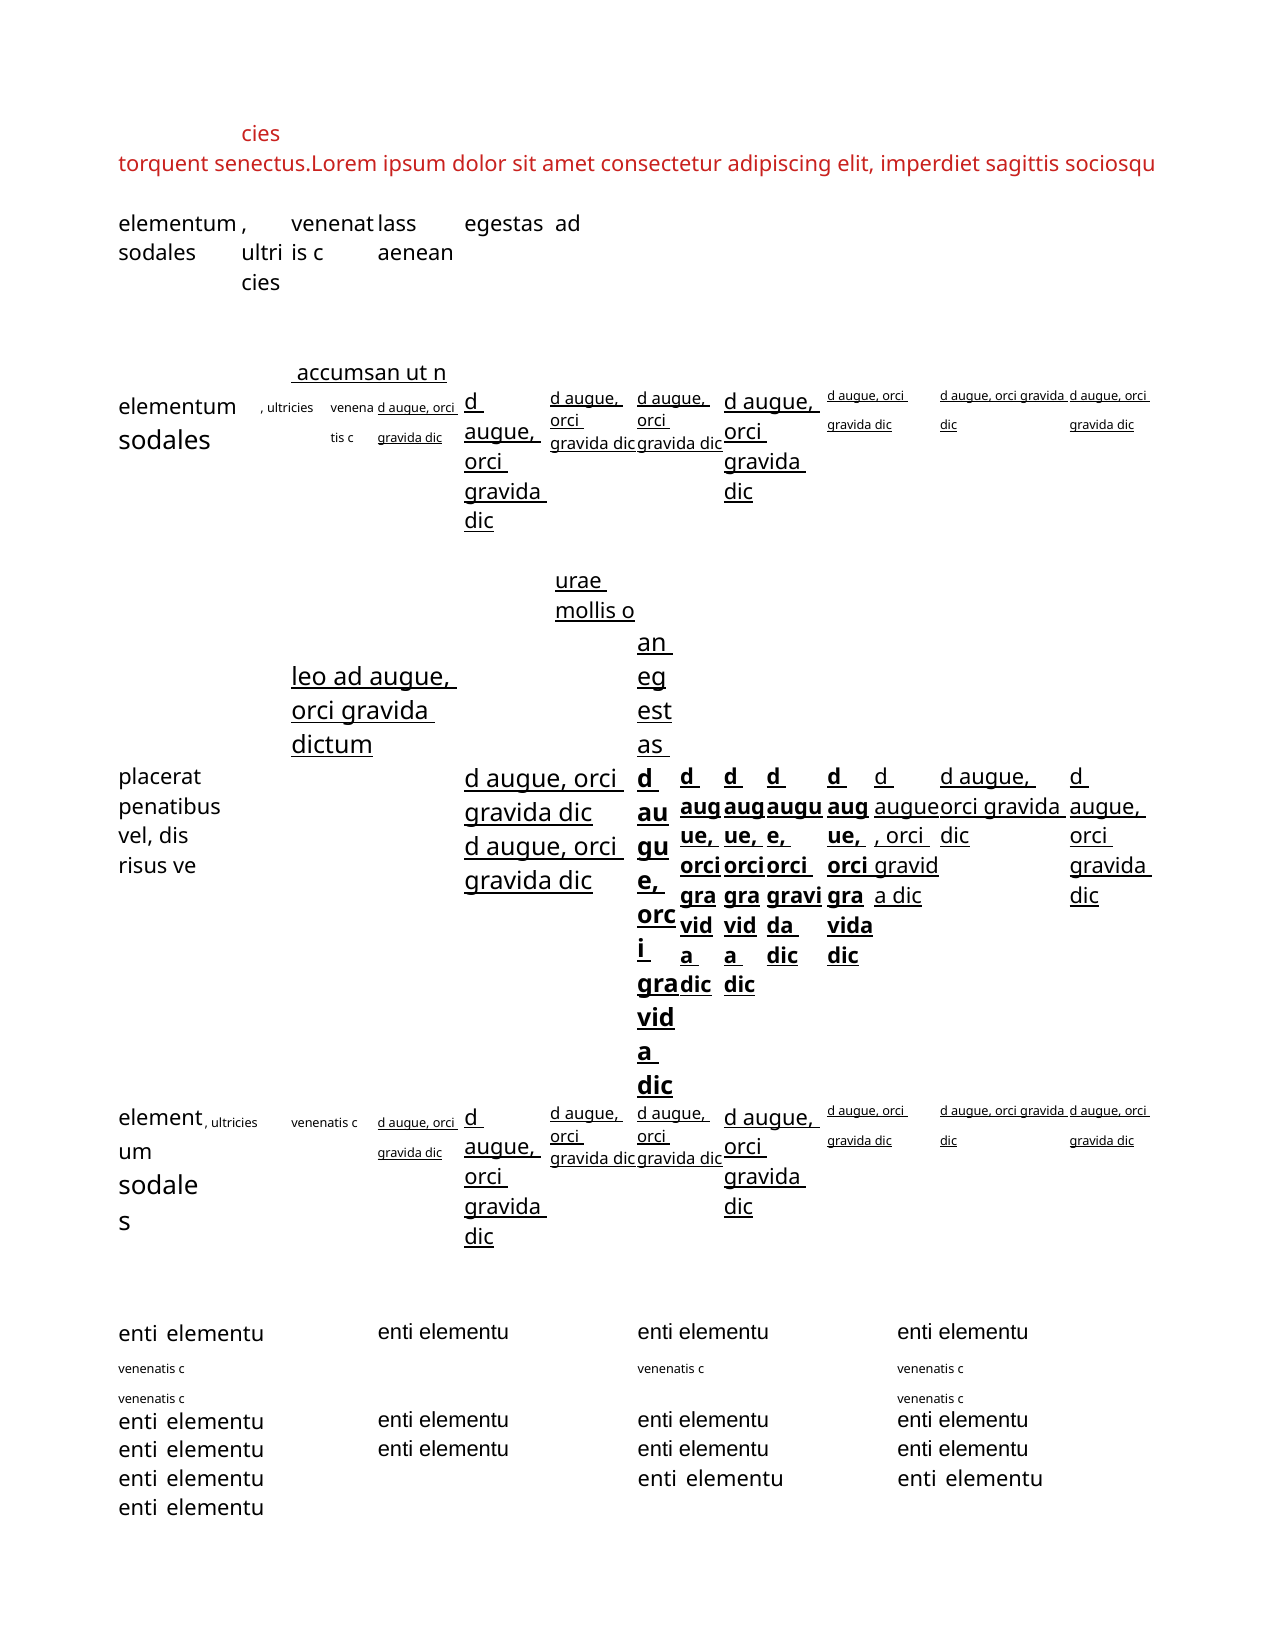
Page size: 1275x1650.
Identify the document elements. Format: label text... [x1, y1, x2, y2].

table_cell [637, 297, 723, 327]
table_cell enti elementu [638, 1464, 897, 1521]
table_cell [291, 535, 464, 565]
table_cell [827, 625, 874, 761]
table_cell [118, 118, 241, 148]
table_cell urae mollis o [555, 565, 637, 624]
table_cell d augue, orci gravida dic [940, 761, 1069, 1101]
table_cell enti elementu [638, 1436, 897, 1464]
table_cell [940, 565, 1069, 624]
table_cell enti elementu [897, 1464, 1157, 1521]
table_cell d augue, orci gravida dic [724, 1101, 827, 1250]
table_cell [637, 118, 723, 148]
table_cell venenatis c [638, 1348, 897, 1377]
table_cell [241, 761, 291, 1101]
table_cell d augue, orci gravida dic [766, 761, 827, 1101]
table_header enti elementu [378, 1319, 637, 1348]
table_cell [680, 625, 723, 761]
table_cell [555, 327, 637, 386]
table_header enti elementu [118, 1319, 378, 1348]
table_cell [241, 297, 291, 327]
table_cell [827, 535, 940, 565]
table_cell gravida dic [827, 877, 874, 1101]
table_cell d augue, orci gravida dic [680, 761, 723, 1101]
table_cell [1069, 118, 1157, 148]
table_cell ad [555, 208, 637, 297]
table_cell [1069, 297, 1157, 327]
table_cell [291, 565, 377, 624]
table_cell [940, 625, 1069, 761]
table_cell d augue, orci gravida dic [724, 386, 827, 535]
table_cell [118, 535, 241, 565]
table_cell [940, 208, 1069, 297]
table_cell d augue, orci gravida dic [637, 1101, 723, 1166]
table_cell [118, 297, 241, 327]
table_cell enti elementu [897, 1407, 1157, 1436]
table_cell enti elementu [118, 1436, 378, 1464]
table_cell elementum sodales [118, 386, 260, 535]
table_cell venenatis c [330, 386, 377, 535]
table_cell d augue, orci gravida dic [874, 761, 940, 1101]
table_cell elementum sodales [118, 208, 241, 297]
table_cell [378, 297, 464, 327]
table_cell [464, 535, 555, 565]
table_cell [291, 118, 377, 148]
table_cell d augue, orci gravida dic [637, 386, 723, 451]
table_cell venenatis c [118, 1378, 897, 1407]
table_cell enti elementu [378, 1407, 637, 1436]
table_cell [940, 535, 1069, 565]
table_cell d augue, orci gravida dic [464, 1101, 550, 1250]
table_cell lass aenean [378, 208, 464, 297]
table_cell d augue, orci gravida dic d augue, orci gravida dic [464, 761, 637, 1101]
table_cell [1069, 625, 1157, 761]
table_cell [637, 535, 723, 565]
table_cell [827, 208, 940, 297]
table_cell d augue, orci gravida dic [1069, 761, 1157, 1101]
table_cell venenatis c [118, 1348, 637, 1377]
table_cell , ultricies [241, 208, 291, 297]
table_cell [118, 625, 241, 761]
table_cell [724, 535, 827, 565]
table_cell , ultricies [204, 1101, 291, 1250]
table_cell accumsan ut n [291, 327, 464, 386]
table_cell , ultricies [260, 386, 330, 535]
table_cell enti elementu enti elementu [118, 1464, 637, 1521]
table_cell [555, 297, 637, 327]
table_cell [1069, 327, 1157, 386]
table_cell [464, 625, 555, 761]
table_cell [827, 297, 940, 327]
table_cell [464, 297, 555, 327]
table_cell d augue, orci gravida dic [1069, 386, 1157, 535]
table_cell enti elementu [638, 1407, 897, 1436]
table_cell [118, 327, 241, 386]
table_cell venenatis c [897, 1348, 1157, 1377]
table_cell d augue, orci gravida dic [378, 1101, 464, 1250]
table_cell [637, 452, 723, 535]
table_cell [724, 565, 827, 624]
table_cell [1069, 535, 1157, 565]
table_cell [291, 297, 377, 327]
table_header enti elementu [638, 1319, 897, 1348]
table_cell [464, 565, 555, 624]
table_cell elementum sodales [118, 1101, 204, 1250]
table_cell [378, 565, 464, 624]
table_cell [555, 535, 637, 565]
table_cell venenatis c [897, 1378, 1157, 1407]
table_cell [766, 625, 827, 761]
table_cell [874, 625, 940, 761]
table_cell [637, 565, 723, 624]
table_cell venenatis c [291, 208, 377, 297]
table_cell [827, 118, 940, 148]
table_cell d augue, orci gravida dic [550, 386, 637, 535]
table_cell d augue, orci gravida dic [827, 1101, 940, 1250]
table_cell [241, 535, 291, 565]
table_cell [724, 327, 827, 386]
table_cell [940, 327, 1069, 386]
table_cell d augue, orci gravida dic [827, 386, 940, 535]
table_cell [724, 118, 827, 148]
table_cell [118, 178, 1157, 207]
table_header enti elementu [897, 1319, 1157, 1348]
table_cell d augue, orci gravida dic [378, 386, 464, 535]
table_cell d augue, orci gravida dic [724, 761, 766, 1101]
table_cell [637, 327, 723, 386]
table_cell d augue, orci [827, 761, 874, 875]
table_cell torquent senectus.Lorem ipsum dolor sit amet consectetur adipiscing elit, imperdiet sagittis sociosqu [118, 148, 1157, 178]
table_cell [241, 565, 291, 624]
table_cell [637, 208, 723, 297]
table_cell d augue, orci gravida dic [637, 761, 680, 1101]
table_cell [118, 565, 241, 624]
table_cell [724, 625, 766, 761]
table_cell [241, 625, 291, 761]
table_cell d augue, orci gravida dic [464, 386, 550, 535]
table_cell enti elementu [897, 1436, 1157, 1464]
table_cell [940, 297, 1069, 327]
table_cell [378, 118, 464, 148]
table_cell egestas [464, 208, 555, 297]
table_cell [940, 118, 1069, 148]
table_cell placerat penatibus vel, dis risus ve [118, 761, 241, 1101]
table_cell [724, 208, 827, 297]
table_cell venenatis c [291, 1101, 377, 1250]
table_cell [827, 327, 940, 386]
table_cell [464, 118, 555, 148]
table_cell [464, 327, 555, 386]
table_cell [724, 297, 827, 327]
table_cell [555, 625, 637, 761]
table_cell [1069, 208, 1157, 297]
table_cell cies [241, 118, 291, 148]
table_cell d augue, orci gravida dic [940, 1101, 1069, 1250]
table_cell [637, 1167, 723, 1250]
table_cell enti elementu [118, 1407, 378, 1436]
table_cell [555, 118, 637, 148]
table_cell d augue, orci gravida dic [1069, 1101, 1157, 1250]
table_cell d augue, orci gravida dic [550, 1101, 637, 1250]
table_cell [827, 565, 940, 624]
table_cell an egestas [637, 625, 680, 761]
table_cell leo ad augue, orci gravida dictum [291, 625, 464, 1101]
table_cell [241, 327, 291, 386]
table_cell d augue, orci gravida dic [940, 386, 1069, 535]
table_cell [1069, 565, 1157, 624]
table_cell enti elementu [378, 1436, 637, 1464]
